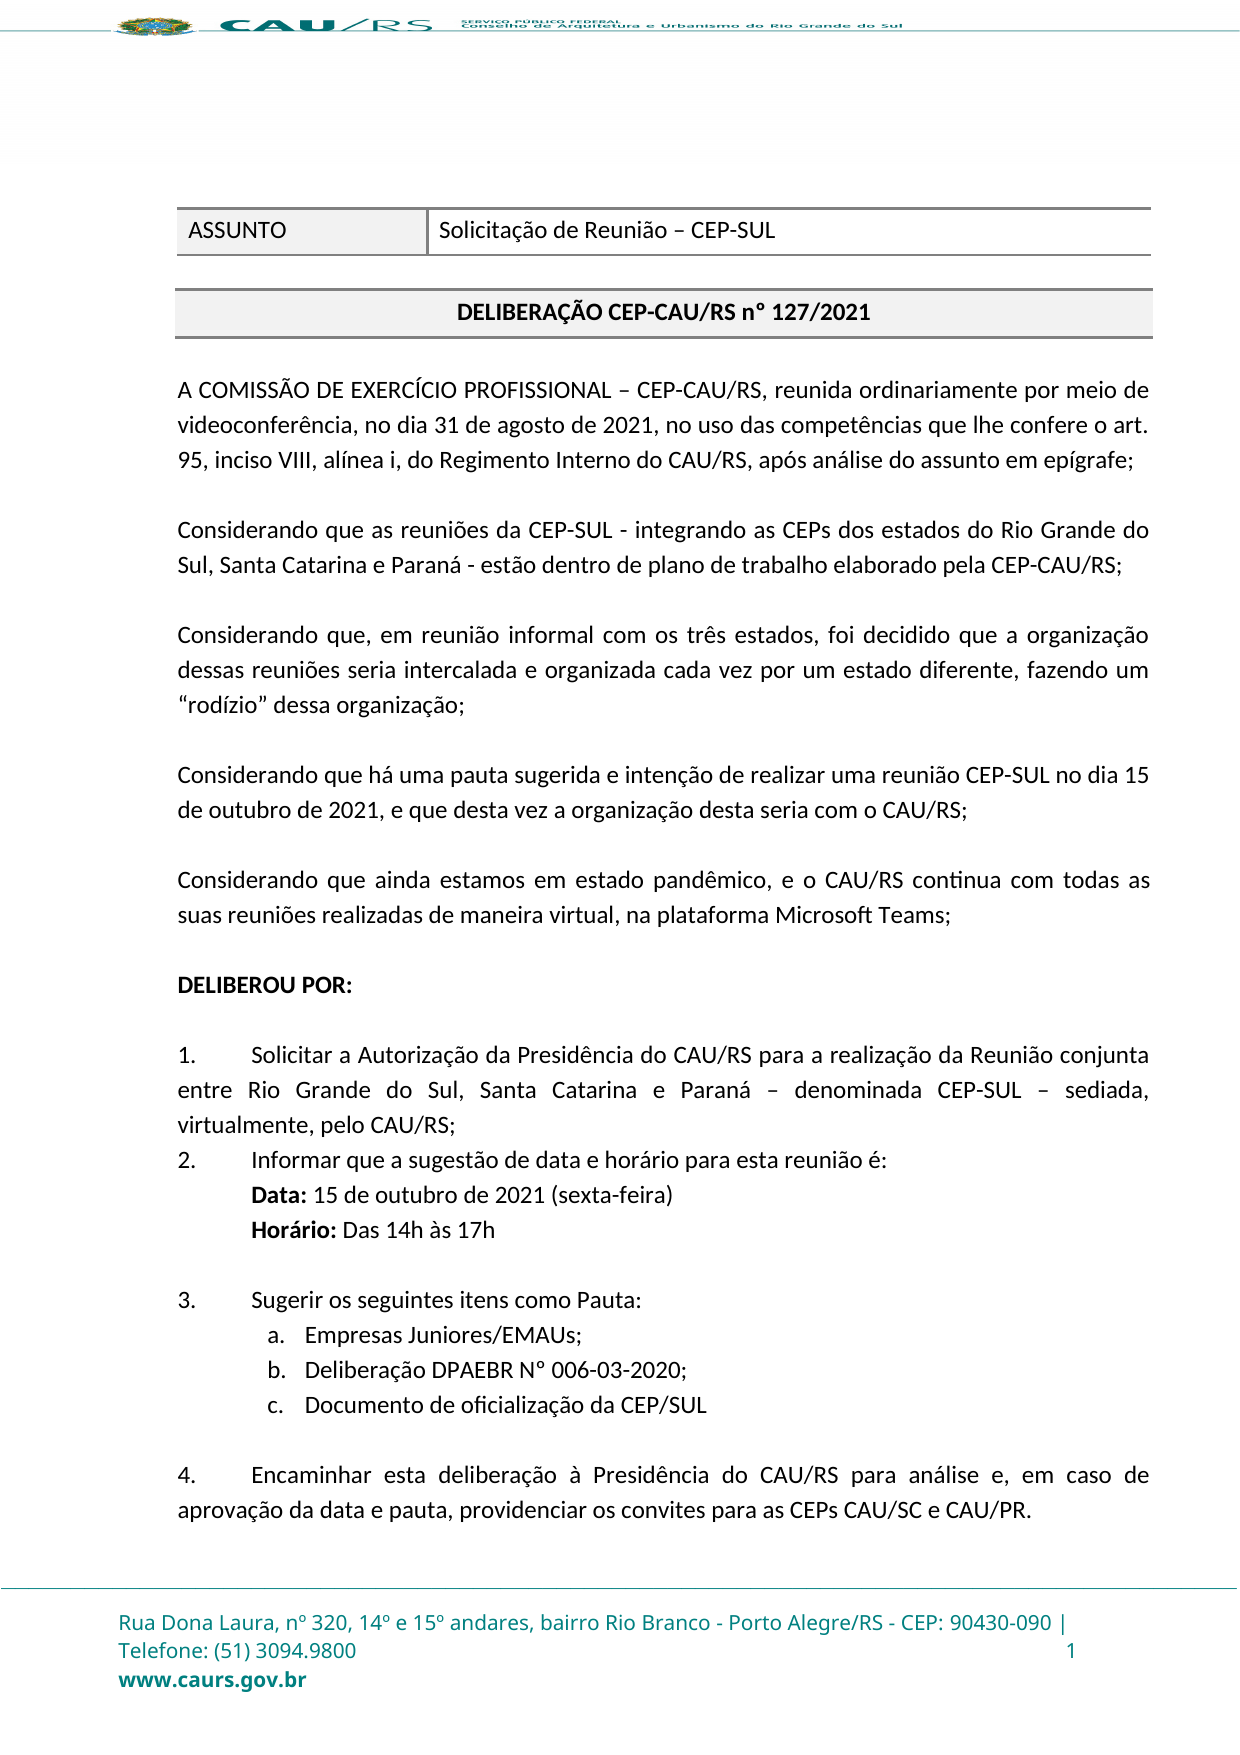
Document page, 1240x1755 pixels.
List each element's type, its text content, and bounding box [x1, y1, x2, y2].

text DELIBEROU POR: [177, 969, 1151, 999]
list Deliberação DPAEBR Nº 006-03-2020; [267, 1354, 1151, 1384]
text Data: 15 de outubro de 2021 (sexta-feira) [177, 1179, 1151, 1209]
text Horário: Das 14h às 17h [177, 1214, 1151, 1244]
list Encaminhar esta deliberação à Presidência do CAU/RS para análise e, em caso de aprovação da data e pauta, providenciar os convites para as CEPs CAU/SC e CAU/PR. [177, 1459, 1151, 1524]
table_header Solicitação de Reunião – CEP-SUL [429, 210, 1151, 254]
table_header ASSUNTO [177, 210, 426, 254]
text Considerando que ainda estamos em estado pandêmico, e o CAU/RS continua com todas as suas reuniões realizadas de maneira virtual, na plataforma Microsoft Teams; [177, 864, 1151, 929]
list Documento de oficialização da CEP/SUL [267, 1389, 1151, 1419]
text A COMISSÃO DE EXERCÍCIO PROFISSIONAL – CEP-CAU/RS, reunida ordinariamente por meio de videoconferência, no dia 31 de agosto de 2021, no uso das competências que lhe confere o art. 95, inciso VIII, alínea i, do Regimento Interno do CAU/RS, após análise do assunto em epígrafe; [177, 374, 1151, 474]
text Considerando que as reuniões da CEP-SUL - integrando as CEPs dos estados do Rio Grande do Sul, Santa Catarina e Paraná - estão dentro de plano de trabalho elaborado pela CEP-CAU/RS; [177, 514, 1151, 579]
text Considerando que, em reunião informal com os três estados, foi decidido que a organização dessas reuniões seria intercalada e organizada cada vez por um estado diferente, fazendo um “rodízio” dessa organização; [177, 619, 1151, 719]
list Sugerir os seguintes itens como Pauta: [177, 1284, 1151, 1314]
text Considerando que há uma pauta sugerida e intenção de realizar uma reunião CEP-SUL no dia 15 de outubro de 2021, e que desta vez a organização desta seria com o CAU/RS; [177, 759, 1151, 824]
table_header DELIBERAÇÃO CEP-CAU/RS nº 127/2021 [175, 291, 1153, 336]
list Empresas Juniores/EMAUs; [267, 1319, 1151, 1349]
list Informar que a sugestão de data e horário para esta reunião é: [177, 1144, 1151, 1174]
list Solicitar a Autorização da Presidência do CAU/RS para a realização da Reunião conjunta entre Rio Grande do Sul, Santa Catarina e Paraná – denominada CEP-SUL – sediada, virtualmente, pelo CAU/RS; [177, 1039, 1151, 1139]
